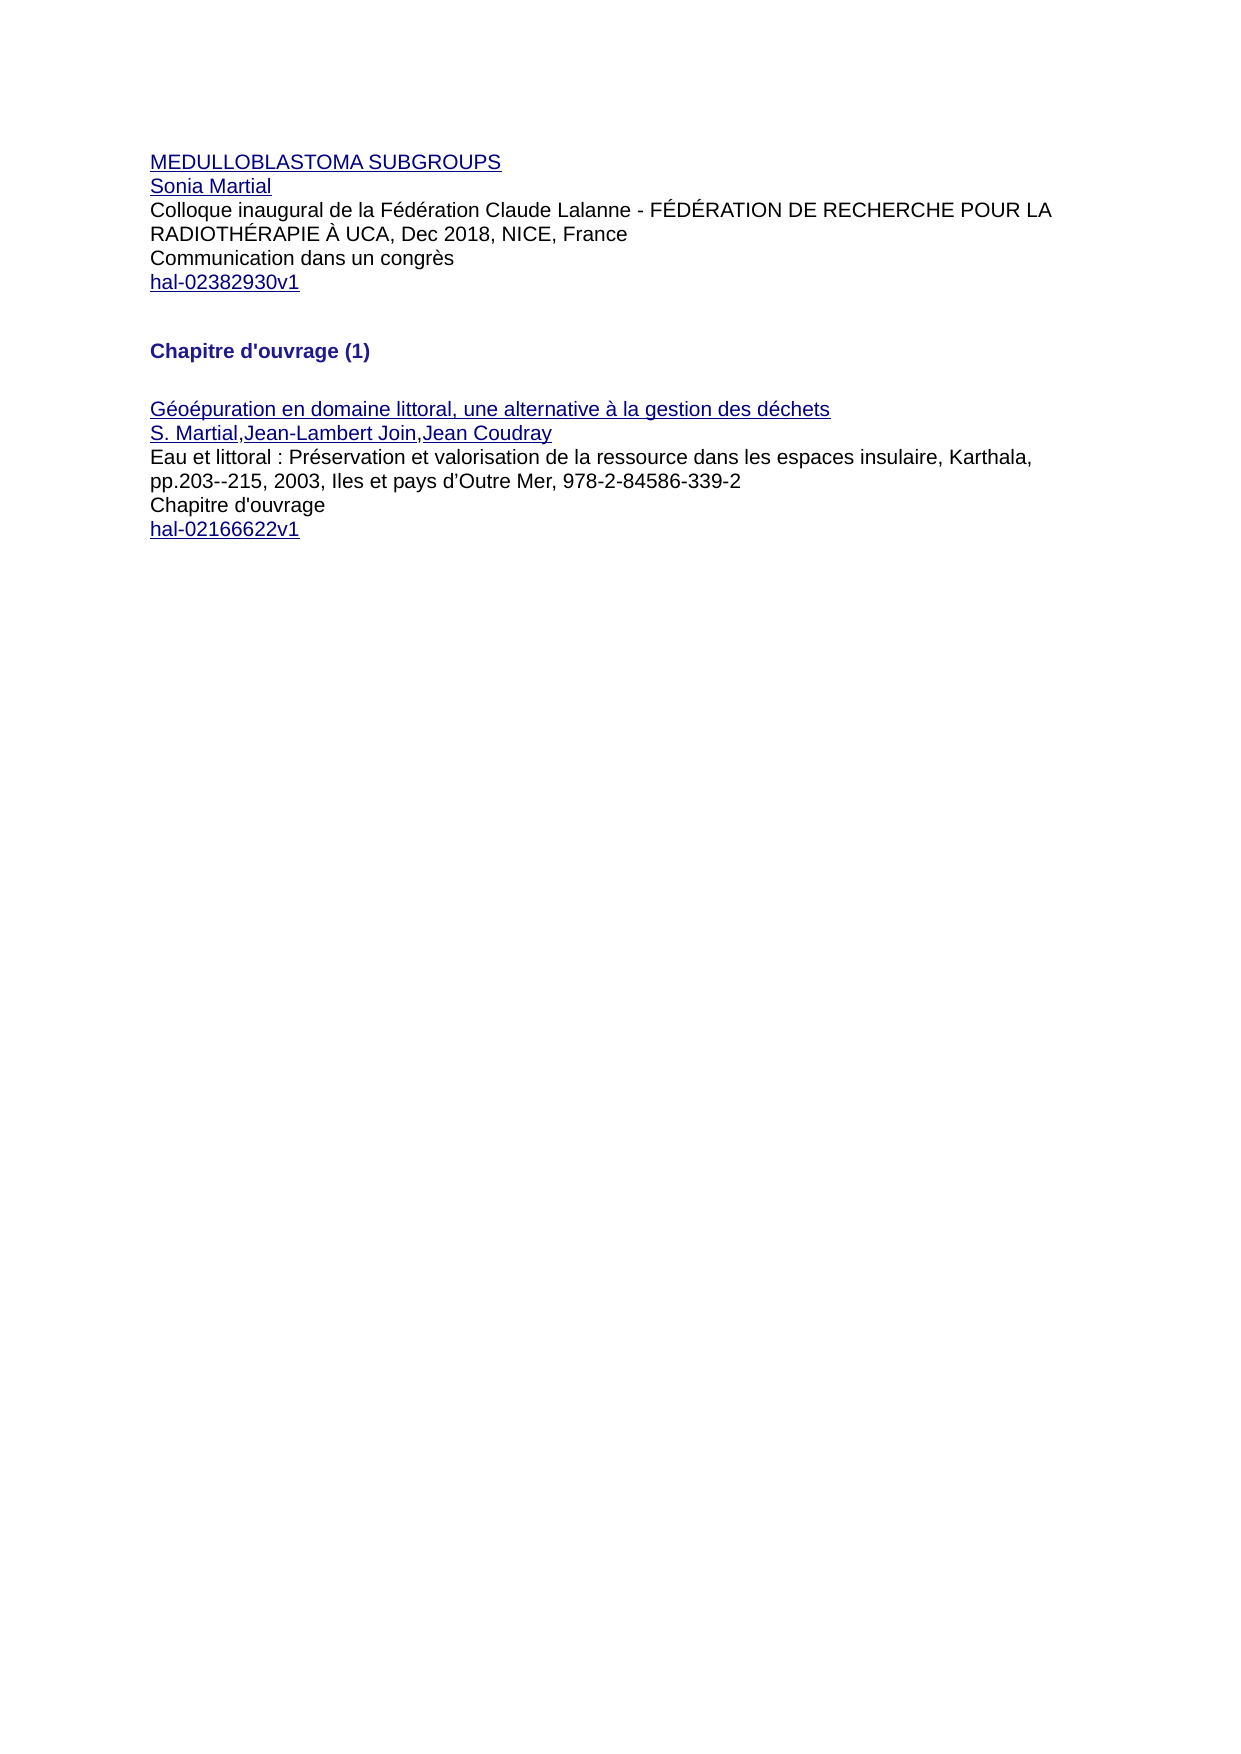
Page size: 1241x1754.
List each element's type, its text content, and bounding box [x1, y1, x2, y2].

subtitle Chapitre d'ouvrage (1) [150, 338, 1090, 362]
table_header Géoépuration en domaine littoral, une alternative à la gestion des déchets S. Martial,Jean-Lambert Join,Jean Coudray Eau et littoral : Préservation et valorisation de la ressource dans les espaces insulaire, Karthala, pp.203--215, 2003, Iles et pays d’Outre Mer, 978-2-84586-339-2 Chapitre d'ouvrage hal-02166622v1 [150, 397, 1090, 541]
table_header UNEXPECTED EFFECTS OF PHOTONTHERAPY AND PROTONTHERAPY ON DIFFERENT MEDULLOBLASTOMA SUBGROUPS Sonia Martial Colloque inaugural de la Fédération Claude Lalanne - FÉDÉRATION DE RECHERCHE POUR LA RADIOTHÉRAPIE À UCA, Dec 2018, NICE, France Communication dans un congrès hal-02382930v1 [150, 150, 1090, 294]
